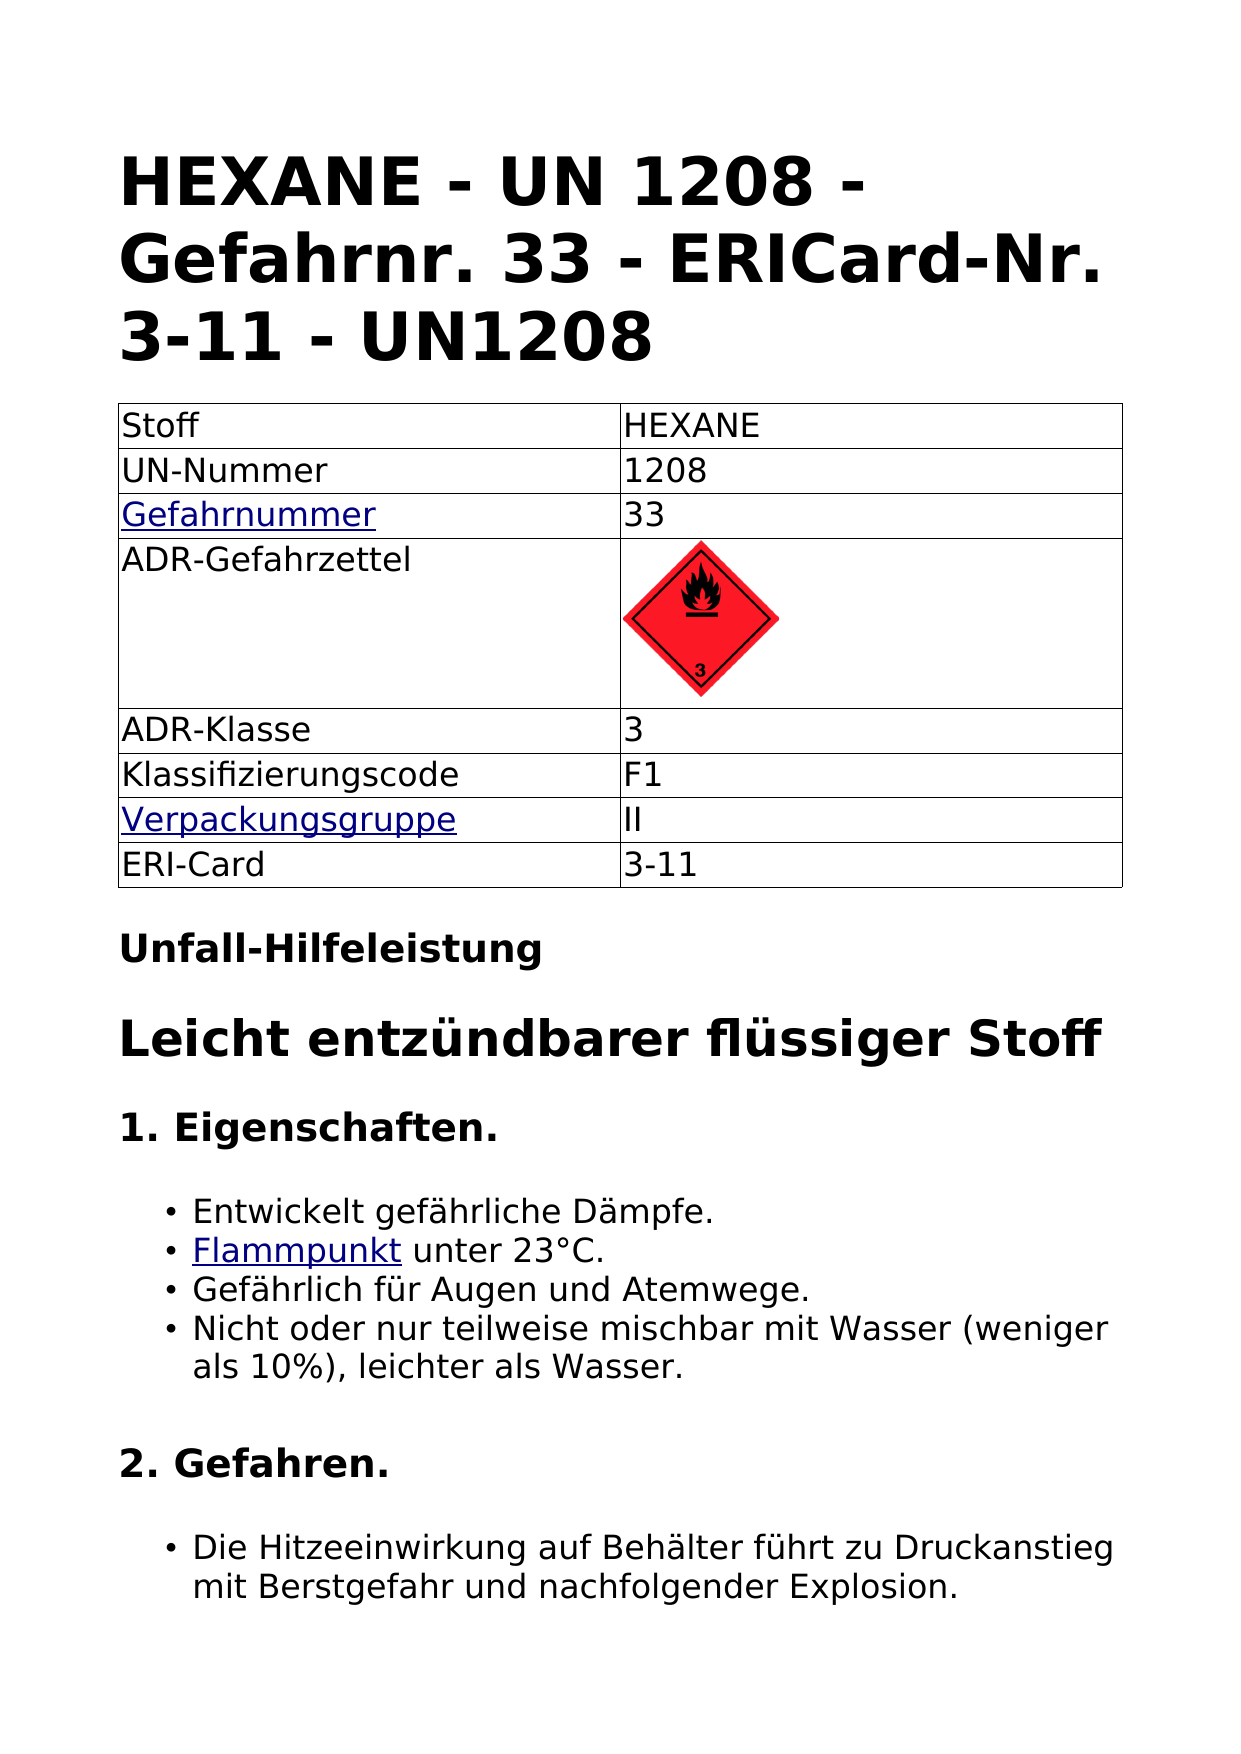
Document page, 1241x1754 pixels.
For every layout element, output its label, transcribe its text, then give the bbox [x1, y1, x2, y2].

list Die Hitzeeinwirkung auf Behälter führt zu Druckanstieg mit Berstgefahr und nachfolgender Explosion. [177, 1528, 1122, 1606]
table_cell ADR-Klasse [119, 709, 620, 752]
subtitle Unfall-Hilfeleistung [118, 927, 1122, 972]
table_cell 1208 [621, 449, 1122, 493]
table_cell 33 [621, 494, 1122, 538]
table_cell ERI-Card [119, 843, 620, 887]
table_cell Gefahrnummer [119, 494, 620, 538]
list Entwickelt gefährliche Dämpfe. [177, 1192, 1122, 1231]
table_cell Verpackungsgruppe [119, 798, 620, 842]
table_cell 3 [621, 709, 1122, 752]
subtitle 1. Eigenschaften. [118, 1105, 1122, 1150]
table_header Stoff [119, 404, 620, 448]
subtitle Leicht entzündbarer flüssiger Stoff [118, 1009, 1122, 1068]
list Flammpunkt unter 23°C. [177, 1231, 1122, 1270]
list Nicht oder nur teilweise mischbar mit Wasser (weniger als 10%), leichter als Wasser. [177, 1309, 1122, 1387]
picture [622, 540, 780, 697]
table_cell 3-11 [621, 843, 1122, 887]
table_header HEXANE [621, 404, 1122, 448]
table_cell Klassifizierungscode [119, 754, 620, 797]
table_cell ADR-Gefahrzettel [119, 539, 620, 708]
table_cell UN-Nummer [119, 449, 620, 493]
table_cell F1 [621, 754, 1122, 797]
list Gefährlich für Augen und Atemwege. [177, 1270, 1122, 1309]
table_cell [621, 539, 1122, 708]
subtitle HEXANE - UN 1208 - Gefahrnr. 33 - ERICard-Nr. 3-11 - UN1208 [118, 143, 1122, 376]
subtitle 2. Gefahren. [118, 1441, 1122, 1486]
table_cell II [621, 798, 1122, 842]
